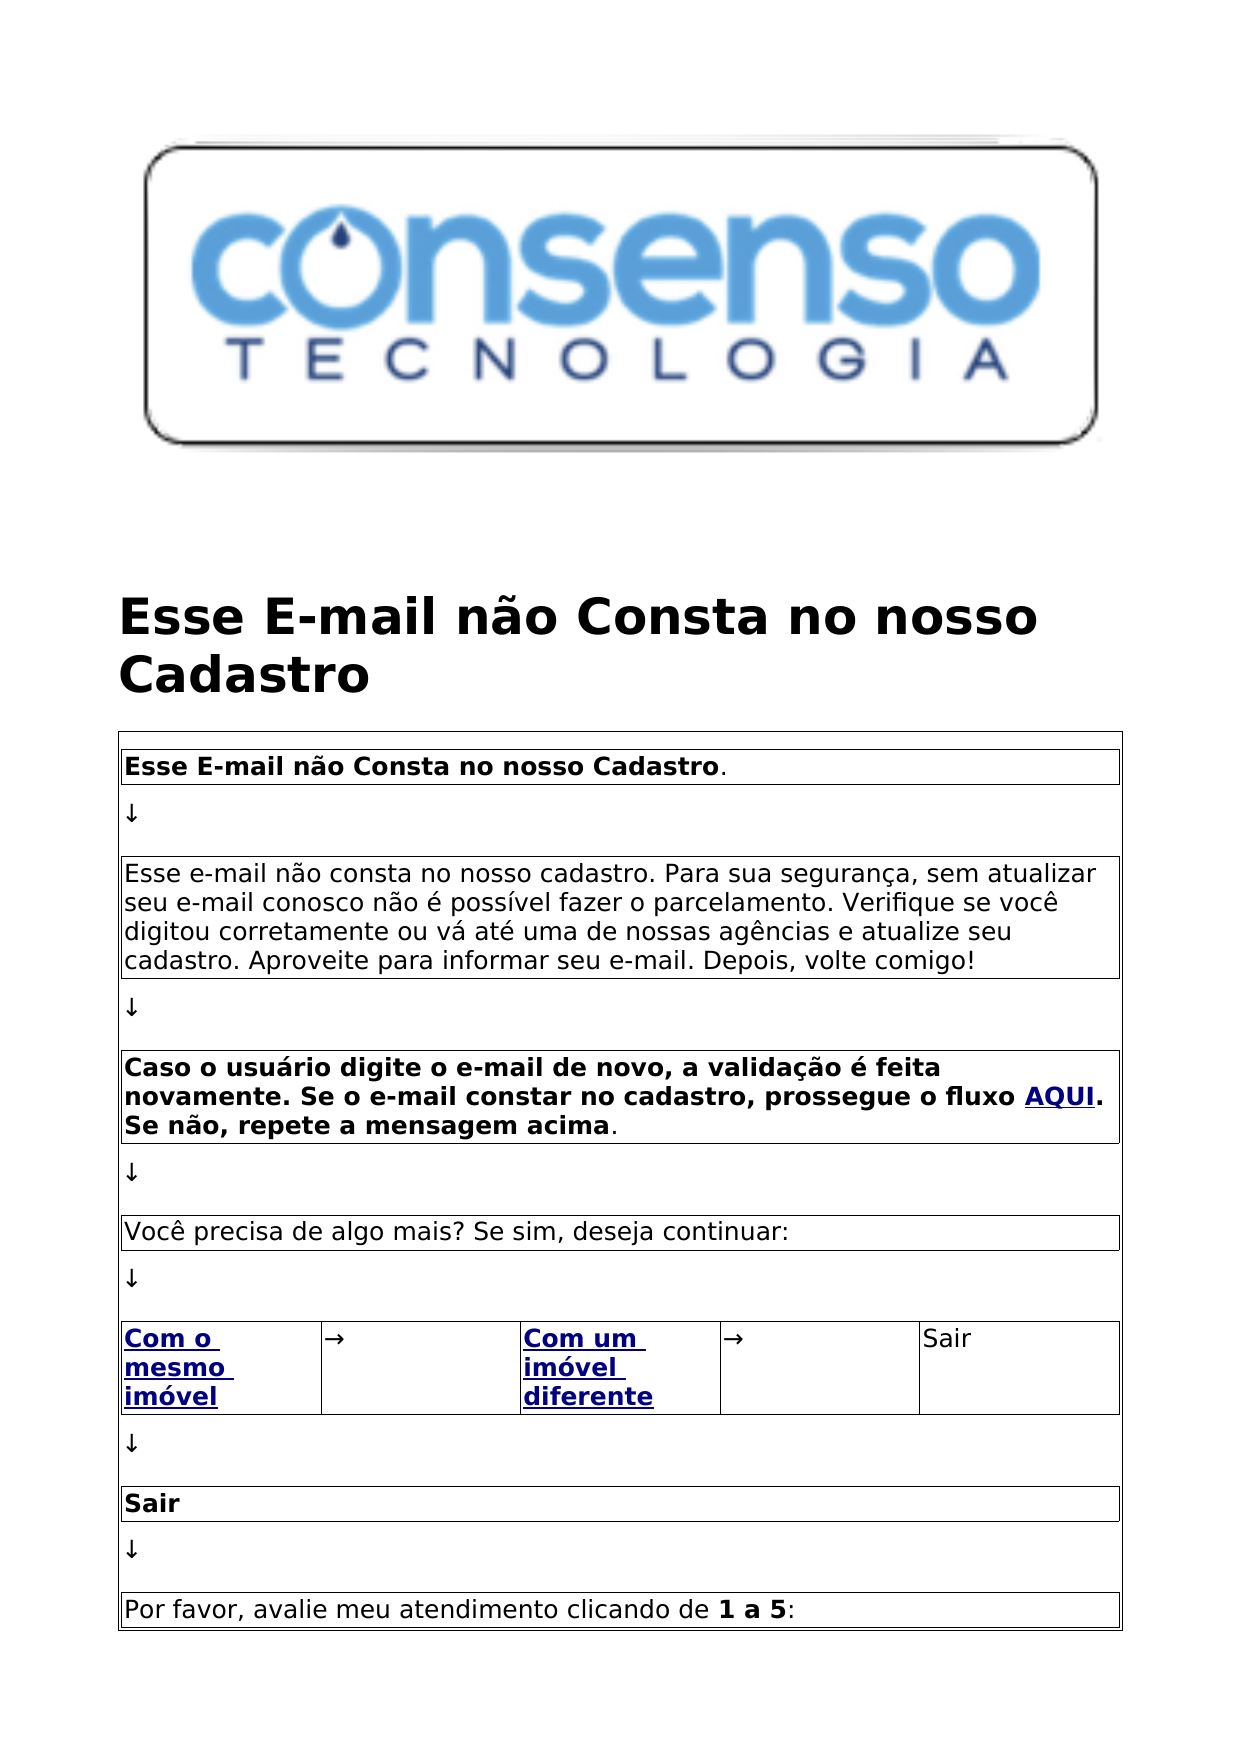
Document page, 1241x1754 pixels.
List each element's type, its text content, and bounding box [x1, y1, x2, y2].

table_header → [721, 1322, 919, 1414]
table_header Sair [122, 1487, 1119, 1521]
table_header → [322, 1322, 520, 1414]
table_header Esse E-mail não Consta no nosso Cadastro. [122, 750, 1119, 784]
table_header Caso o usuário digite o e-mail de novo, a validação é feita novamente. Se o e-mail constar no cadastro, prossegue o fluxo AQUI. Se não, repete a mensagem acima. [122, 1051, 1119, 1143]
table_header Com o mesmo imóvel [122, 1322, 321, 1414]
table_header Esse e-mail não consta no nosso cadastro. Para sua segurança, sem atualizar seu e-mail conosco não é possível fazer o parcelamento. Verifique se você digitou corretamente ou vá até uma de nossas agências e atualize seu cadastro. Aproveite para informar seu e-mail. Depois, volte comigo! [122, 857, 1119, 978]
table_header Sair [920, 1322, 1119, 1414]
table_header Por favor, avalie meu atendimento clicando de 1 a 5: [122, 1593, 1119, 1627]
subtitle Esse E-mail não Consta no nosso Cadastro [118, 588, 1122, 704]
picture [118, 130, 1123, 480]
table_header Com um imóvel diferente [521, 1322, 720, 1414]
table_header Você precisa de algo mais? Se sim, deseja continuar: [122, 1216, 1119, 1249]
table_header ↓ ↓ ↓ ↓ ↓ ↓ [119, 732, 1122, 1630]
